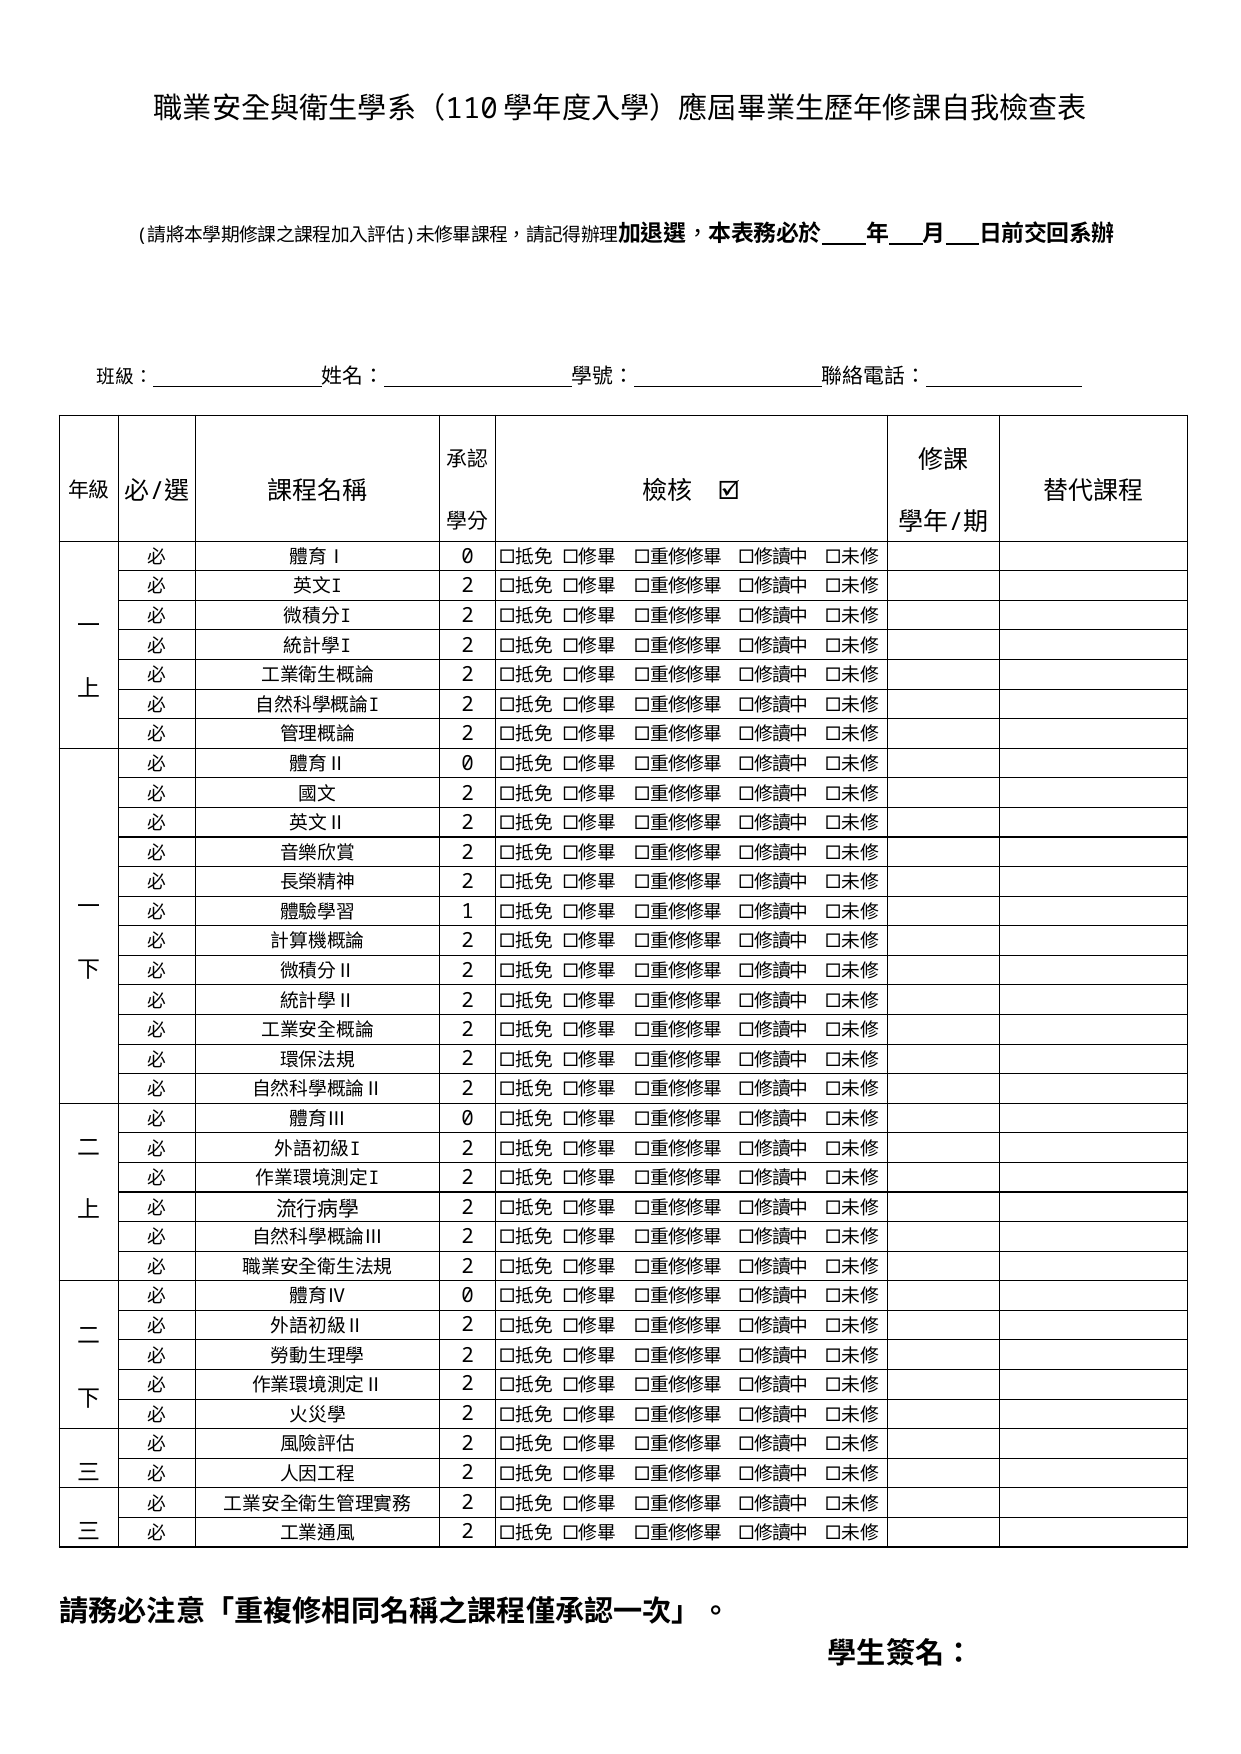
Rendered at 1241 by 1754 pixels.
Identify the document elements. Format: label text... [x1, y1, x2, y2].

table_cell [1000, 660, 1187, 688]
table_cell 必 [119, 1459, 195, 1487]
table_cell [888, 1163, 999, 1191]
table_cell 一 下 [60, 749, 118, 1103]
table_cell [1000, 926, 1187, 955]
table_cell 抵免 修畢 重修修畢 修讀中 未修 [496, 1222, 887, 1251]
table_cell [1000, 985, 1187, 1014]
table_cell 英文Ⅱ [196, 808, 439, 836]
table_cell 2 [440, 630, 495, 659]
table_cell 抵免 修畢 重修修畢 修讀中 未修 [496, 867, 887, 896]
table_cell [888, 867, 999, 896]
table_cell 必 [119, 1400, 195, 1428]
table_cell 風險評估 [196, 1429, 439, 1458]
table_cell [1000, 1252, 1187, 1280]
table_cell [1000, 1459, 1187, 1487]
table_cell 工業衛生概論 [196, 660, 439, 688]
table_cell 抵免 修畢 重修修畢 修讀中 未修 [496, 1163, 887, 1191]
table_cell [888, 1400, 999, 1428]
table_cell 國文 [196, 778, 439, 807]
table_cell [888, 897, 999, 925]
table_cell 抵免 修畢 重修修畢 修讀中 未修 [496, 1045, 887, 1073]
table_cell 0 [440, 542, 495, 570]
table_cell 抵免 修畢 重修修畢 修讀中 未修 [496, 897, 887, 925]
table_cell 抵免 修畢 重修修畢 修讀中 未修 [496, 1518, 887, 1546]
table_cell [888, 985, 999, 1014]
table_cell 環保法規 [196, 1045, 439, 1073]
table_cell 必 [119, 956, 195, 984]
table_cell 0 [440, 1281, 495, 1310]
table_cell 2 [440, 571, 495, 600]
table_cell 抵免 修畢 重修修畢 修讀中 未修 [496, 601, 887, 629]
table_cell 抵免 修畢 重修修畢 修讀中 未修 [496, 1281, 887, 1310]
table_cell 2 [440, 1015, 495, 1043]
table_cell [888, 808, 999, 836]
table_cell 2 [440, 1340, 495, 1369]
table_cell 抵免 修畢 重修修畢 修讀中 未修 [496, 1104, 887, 1132]
table_cell 必 [119, 1045, 195, 1073]
table_cell 體育Ⅳ [196, 1281, 439, 1310]
table_cell 必 [119, 1311, 195, 1339]
table_cell [888, 1488, 999, 1517]
table_cell 2 [440, 1459, 495, 1487]
text 班級： 姓名： 學號： 聯絡電話： [59, 333, 1208, 396]
table_cell [1000, 1281, 1187, 1310]
table_cell [1000, 1104, 1187, 1132]
table_cell 必 [119, 1488, 195, 1517]
table_cell [1000, 1045, 1187, 1073]
table_cell 抵免 修畢 重修修畢 修讀中 未修 [496, 1252, 887, 1280]
table_cell 長榮精神 [196, 867, 439, 896]
table_cell [888, 1281, 999, 1310]
table_cell 三 上 [60, 1429, 118, 1487]
table_cell 抵免 修畢 重修修畢 修讀中 未修 [496, 985, 887, 1014]
table_cell 2 [440, 1518, 495, 1546]
table_cell [1000, 601, 1187, 629]
table_cell 自然科學概論Ⅲ [196, 1222, 439, 1251]
table_cell 英文Ι [196, 571, 439, 600]
table_cell 抵免 修畢 重修修畢 修讀中 未修 [496, 1311, 887, 1339]
table_cell [888, 1045, 999, 1073]
table_header 修課 學年/期 [888, 416, 999, 541]
table_cell 2 [440, 985, 495, 1014]
table_cell [1000, 690, 1187, 718]
table_cell 管理概論 [196, 719, 439, 748]
table_cell 必 [119, 1370, 195, 1398]
table_cell [1000, 1222, 1187, 1251]
table_cell 必 [119, 897, 195, 925]
table_cell 1 [440, 897, 495, 925]
text 請務必注意「重複修相同名稱之課程僅承認一次」。 [59, 1587, 1181, 1629]
table_cell 必 [119, 749, 195, 777]
table_cell 抵免 修畢 重修修畢 修讀中 未修 [496, 956, 887, 984]
table_cell 二 上 [60, 1104, 118, 1280]
table_cell 抵免 修畢 重修修畢 修讀中 未修 [496, 571, 887, 600]
table_cell 體育Ⅲ [196, 1104, 439, 1132]
table_cell 抵免 修畢 重修修畢 修讀中 未修 [496, 719, 887, 748]
table_cell 必 [119, 926, 195, 955]
table_cell [888, 1459, 999, 1487]
table_cell 抵免 修畢 重修修畢 修讀中 未修 [496, 1400, 887, 1428]
table_cell [1000, 1400, 1187, 1428]
table_cell 2 [440, 601, 495, 629]
table_cell [888, 1370, 999, 1398]
table_cell 抵免 修畢 重修修畢 修讀中 未修 [496, 690, 887, 718]
table_cell [1000, 1311, 1187, 1339]
table_cell 2 [440, 838, 495, 866]
table_cell 抵免 修畢 重修修畢 修讀中 未修 [496, 1459, 887, 1487]
table_header 替代課程 [1000, 416, 1187, 541]
table_cell 必 [119, 1193, 195, 1221]
table_cell [1000, 630, 1187, 659]
table_cell 工業通風 [196, 1518, 439, 1546]
table_cell 必 [119, 1133, 195, 1162]
table_cell 統計學Ι [196, 630, 439, 659]
table_cell 作業環境測定Ⅱ [196, 1370, 439, 1398]
table_cell 人因工程 [196, 1459, 439, 1487]
table_cell [888, 926, 999, 955]
table_cell [1000, 1133, 1187, 1162]
table_cell 2 [440, 1311, 495, 1339]
table_cell [888, 601, 999, 629]
table_cell [888, 1429, 999, 1458]
table_cell 必 [119, 1074, 195, 1103]
table_cell 2 [440, 690, 495, 718]
table_cell [1000, 956, 1187, 984]
table_cell 外語初級Ι [196, 1133, 439, 1162]
table_cell 必 [119, 1340, 195, 1369]
table_cell 2 [440, 660, 495, 688]
table_cell 抵免 修畢 重修修畢 修讀中 未修 [496, 660, 887, 688]
table_cell 2 [440, 1429, 495, 1458]
text (請將本學期修課之課程加入評估)未修畢課程，請記得辦理加退選，本表務必於 年 月 日前交回系辦 [59, 189, 1181, 252]
table_cell [888, 1074, 999, 1103]
table_cell [1000, 571, 1187, 600]
table_cell 必 [119, 1015, 195, 1043]
table_header 承認學分 [440, 416, 495, 541]
table_cell 必 [119, 542, 195, 570]
table_cell 三 下 [60, 1488, 118, 1546]
table_cell [1000, 1370, 1187, 1398]
table_cell 必 [119, 985, 195, 1014]
table_cell 火災學 [196, 1400, 439, 1428]
table_cell 統計學Ⅱ [196, 985, 439, 1014]
table_cell 必 [119, 1252, 195, 1280]
table_cell 2 [440, 808, 495, 836]
table_cell 抵免 修畢 重修修畢 修讀中 未修 [496, 1074, 887, 1103]
table_cell [888, 956, 999, 984]
table_cell 2 [440, 1488, 495, 1517]
table_cell 自然科學概論Ι [196, 690, 439, 718]
table_cell 工業安全衛生管理實務 [196, 1488, 439, 1517]
table_cell 2 [440, 778, 495, 807]
table_cell 工業安全概論 [196, 1015, 439, 1043]
table_cell 2 [440, 1252, 495, 1280]
table_cell [1000, 542, 1187, 570]
table_cell [1000, 808, 1187, 836]
table_cell 必 [119, 1163, 195, 1191]
table_cell [1000, 838, 1187, 866]
table_cell 職業安全衛生法規 [196, 1252, 439, 1280]
table_cell 計算機概論 [196, 926, 439, 955]
table_cell 2 [440, 867, 495, 896]
table_cell [1000, 1488, 1187, 1517]
table_cell 2 [440, 1400, 495, 1428]
table_cell 勞動生理學 [196, 1340, 439, 1369]
table_cell 抵免 修畢 重修修畢 修讀中 未修 [496, 778, 887, 807]
table_cell [888, 1222, 999, 1251]
table_cell 抵免 修畢 重修修畢 修讀中 未修 [496, 838, 887, 866]
table_cell 0 [440, 749, 495, 777]
table_cell 抵免 修畢 重修修畢 修讀中 未修 [496, 1429, 887, 1458]
table_cell [888, 838, 999, 866]
table_header 必/選 [119, 416, 195, 541]
table_cell 抵免 修畢 重修修畢 修讀中 未修 [496, 542, 887, 570]
table_cell [1000, 1015, 1187, 1043]
table_cell [888, 1193, 999, 1221]
table_cell 2 [440, 1370, 495, 1398]
table_cell 抵免 修畢 重修修畢 修讀中 未修 [496, 749, 887, 777]
table_cell 2 [440, 1193, 495, 1221]
table_cell [888, 778, 999, 807]
table_cell 必 [119, 601, 195, 629]
table_cell [888, 1104, 999, 1132]
text 學生簽名： [59, 1629, 1181, 1672]
table_cell 必 [119, 838, 195, 866]
table_cell 必 [119, 808, 195, 836]
table_cell 微積分Ⅱ [196, 956, 439, 984]
table_cell 抵免 修畢 重修修畢 修讀中 未修 [496, 630, 887, 659]
table_cell 體驗學習 [196, 897, 439, 925]
table_cell 2 [440, 1222, 495, 1251]
table_cell 2 [440, 1163, 495, 1191]
table_header 課程名稱 [196, 416, 439, 541]
table_cell [1000, 1518, 1187, 1546]
table_cell [888, 749, 999, 777]
table_header 年級 [60, 416, 118, 541]
table_cell [1000, 719, 1187, 748]
text 職業安全與衛生學系（110學年度入學）應屆畢業生歷年修課自我檢查表 [59, 64, 1181, 127]
table_cell [888, 1252, 999, 1280]
table_cell [1000, 749, 1187, 777]
table_cell 抵免 修畢 重修修畢 修讀中 未修 [496, 808, 887, 836]
table_cell [888, 660, 999, 688]
table_cell 2 [440, 926, 495, 955]
table_cell 必 [119, 1429, 195, 1458]
table_cell 體育Ⅰ [196, 542, 439, 570]
table_cell [888, 690, 999, 718]
table_cell 抵免 修畢 重修修畢 修讀中 未修 [496, 926, 887, 955]
table_cell 0 [440, 1104, 495, 1132]
table_cell 作業環境測定Ι [196, 1163, 439, 1191]
table_cell 2 [440, 1045, 495, 1073]
table_cell [1000, 1163, 1187, 1191]
table_cell 必 [119, 778, 195, 807]
table_cell 一 上 [60, 542, 118, 748]
table_cell 必 [119, 690, 195, 718]
table_cell [1000, 1074, 1187, 1103]
table_cell 音樂欣賞 [196, 838, 439, 866]
table_cell 抵免 修畢 重修修畢 修讀中 未修 [496, 1488, 887, 1517]
table_cell 二 下 [60, 1281, 118, 1428]
table_cell [1000, 867, 1187, 896]
table_cell [1000, 1340, 1187, 1369]
table_cell 體育Ⅱ [196, 749, 439, 777]
table_cell 抵免 修畢 重修修畢 修讀中 未修 [496, 1133, 887, 1162]
table_cell [1000, 897, 1187, 925]
table_cell 2 [440, 1074, 495, 1103]
table_cell 抵免 修畢 重修修畢 修讀中 未修 [496, 1340, 887, 1369]
table_cell [1000, 1429, 1187, 1458]
table_cell 2 [440, 719, 495, 748]
table_cell 流行病學 [196, 1193, 439, 1221]
table_cell [888, 630, 999, 659]
table_cell 必 [119, 867, 195, 896]
table_cell 2 [440, 956, 495, 984]
table_cell 自然科學概論Ⅱ [196, 1074, 439, 1103]
table_cell 微積分Ι [196, 601, 439, 629]
table_cell [888, 1015, 999, 1043]
table_cell [888, 571, 999, 600]
table_cell [888, 1133, 999, 1162]
table_cell [888, 1340, 999, 1369]
table_cell 必 [119, 719, 195, 748]
table_cell 必 [119, 630, 195, 659]
table_cell [1000, 1193, 1187, 1221]
table_cell 必 [119, 1104, 195, 1132]
table_cell 外語初級Ⅱ [196, 1311, 439, 1339]
table_cell 必 [119, 1518, 195, 1546]
table_cell [888, 542, 999, 570]
table_cell [888, 719, 999, 748]
table_cell 必 [119, 660, 195, 688]
table_cell [888, 1311, 999, 1339]
table_cell 必 [119, 1281, 195, 1310]
table_cell 抵免 修畢 重修修畢 修讀中 未修 [496, 1015, 887, 1043]
table_cell 必 [119, 1222, 195, 1251]
table_cell 抵免 修畢 重修修畢 修讀中 未修 [496, 1370, 887, 1398]
table_cell 抵免 修畢 重修修畢 修讀中 未修 [496, 1193, 887, 1221]
table_header 檢核  [496, 416, 887, 541]
table_cell 2 [440, 1133, 495, 1162]
table_cell 必 [119, 571, 195, 600]
table_cell [888, 1518, 999, 1546]
table_cell [1000, 778, 1187, 807]
